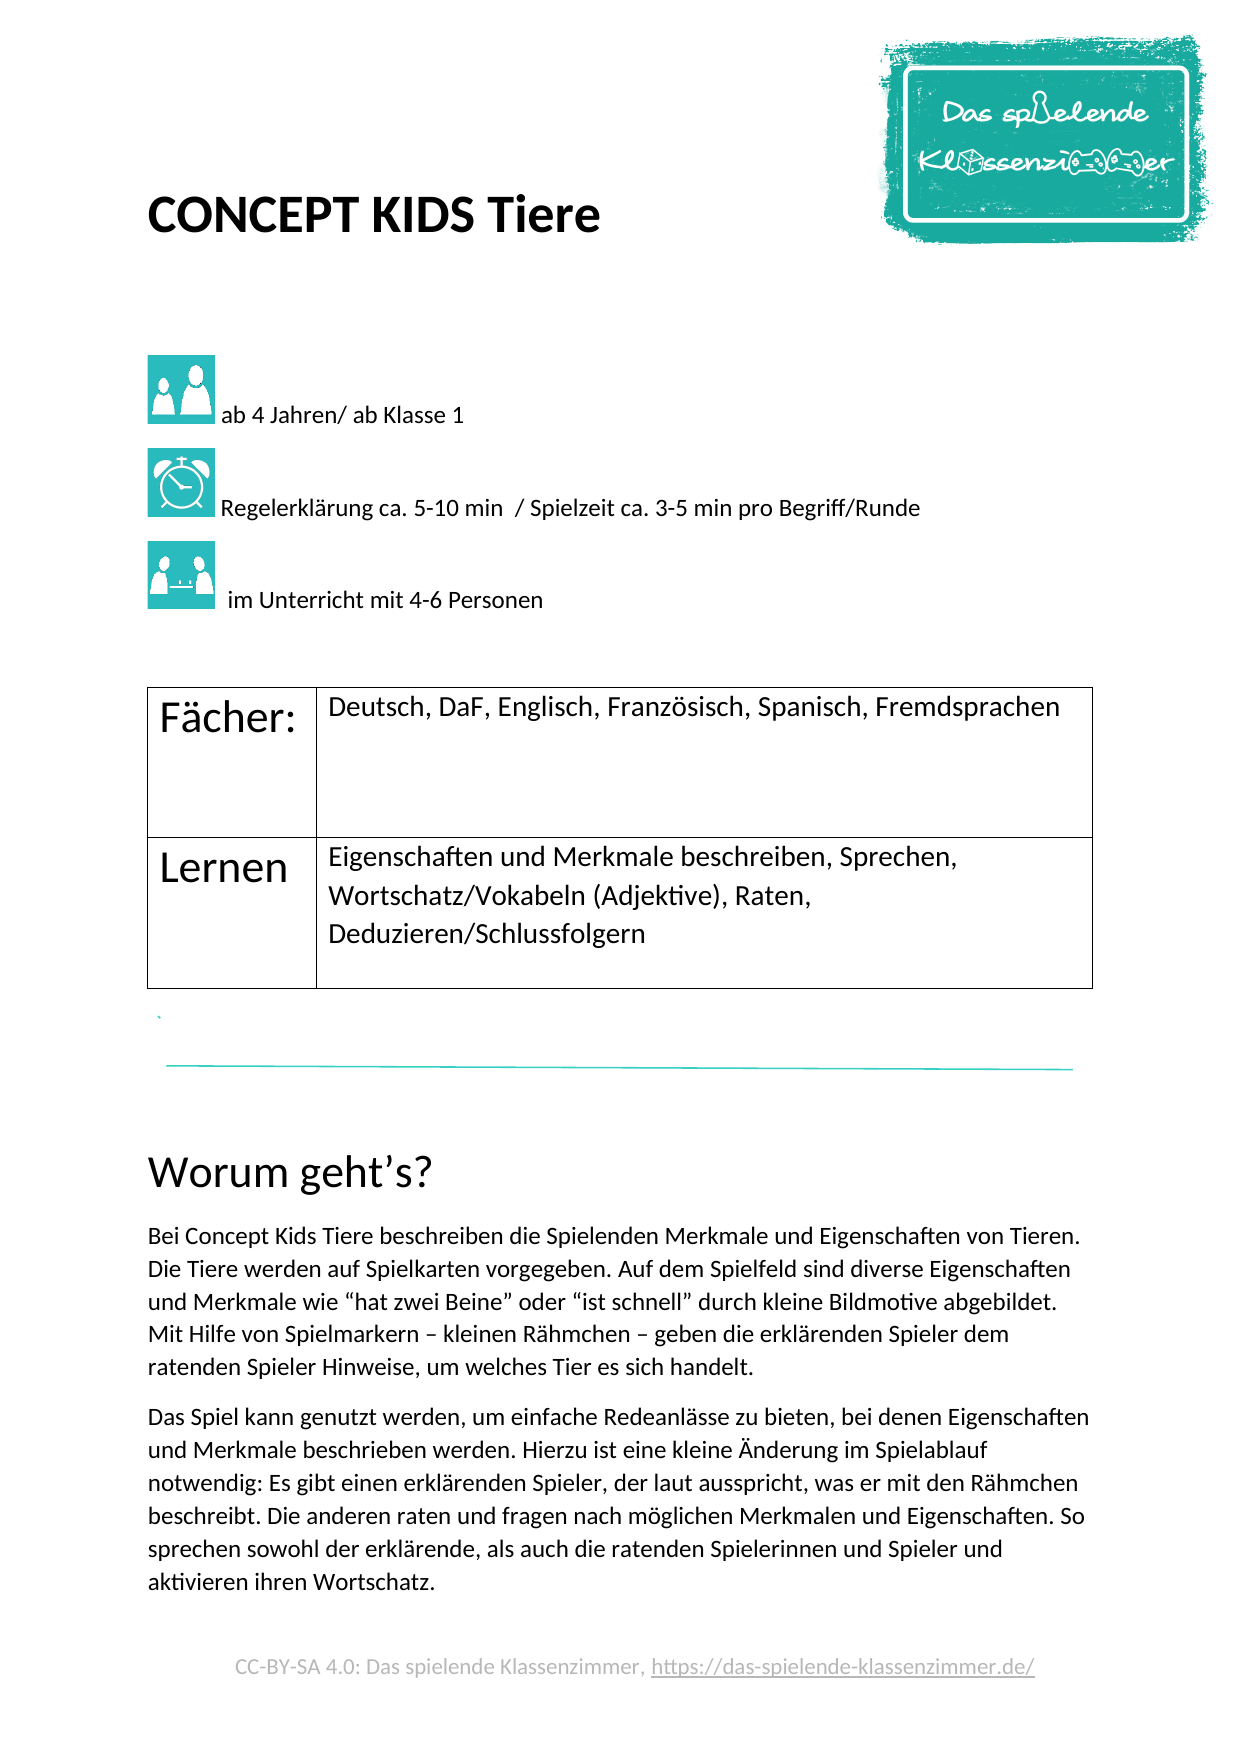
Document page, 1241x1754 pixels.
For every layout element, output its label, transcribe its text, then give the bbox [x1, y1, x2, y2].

text Bei Concept Kids Tiere beschreiben die Spielenden Merkmale und Eigenschaften von Tieren. Die Tiere werden auf Spielkarten vorgegeben. Auf dem Spielfeld sind diverse Eigenschaften und Merkmale wie “hat zwei Beine” oder “ist schnell” durch kleine Bildmotive abgebildet. Mit Hilfe von Spielmarkern – kleinen Rähmchen – geben die erklärenden Spieler dem ratenden Spieler Hinweise, um welches Tier es sich handelt. [148, 1220, 1093, 1382]
text im Unterricht mit 4-6 Personen [148, 541, 1093, 615]
text Das Spiel kann genutzt werden, um einfache Redeanlässe zu bieten, bei denen Eigenschaften und Merkmale beschrieben werden. Hierzu ist eine kleine Änderung im Spielablauf notwendig: Es gibt einen erklärenden Spieler, der laut ausspricht, was er mit den Rähmchen beschreibt. Die anderen raten und fragen nach möglichen Merkmalen und Eigenschaften. So sprechen sowohl der erklärende, als auch die ratenden Spielerinnen und Spieler und aktivieren ihren Wortschatz. [148, 1401, 1093, 1596]
text Worum geht’s? [148, 1143, 1093, 1199]
text CONCEPT KIDS Tiere [148, 180, 1093, 246]
text ab 4 Jahren/ ab Klasse 1 [148, 356, 1093, 429]
picture [875, 31, 1217, 245]
table_header Fächer: [148, 688, 316, 837]
table_cell Eigenschaften und Merkmale beschreiben, Sprechen, Wortschatz/Vokabeln (Adjektive), Raten, Deduzieren/Schlussfolgern [317, 838, 1092, 988]
text Regelerklärung ca. 5-10 min / Spielzeit ca. 3-5 min pro Begriff/Runde [148, 449, 1093, 522]
picture [147, 541, 215, 609]
picture [147, 448, 215, 517]
picture [147, 355, 215, 424]
table_header Deutsch, DaF, Englisch, Französisch, Spanisch, Fremdsprachen [317, 688, 1092, 837]
table_cell Lernen [148, 838, 316, 988]
